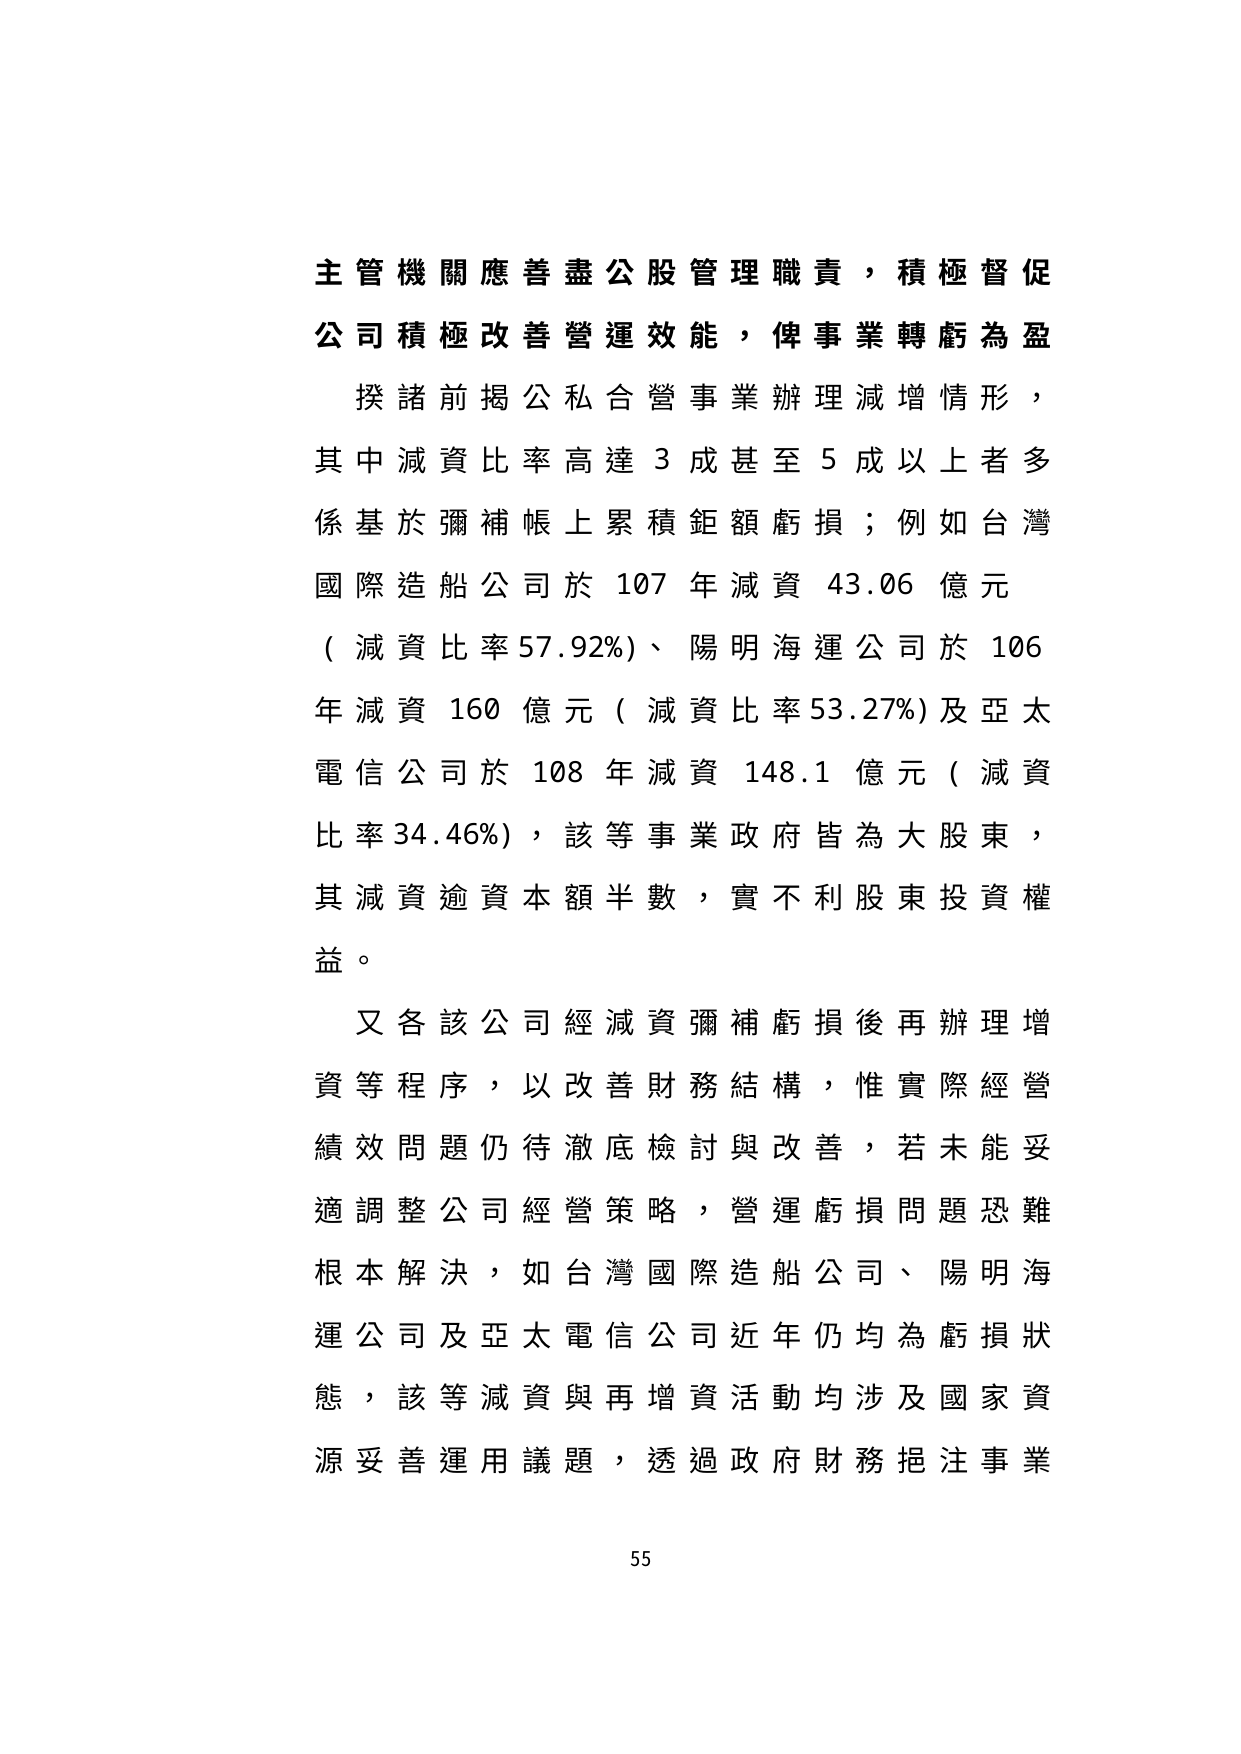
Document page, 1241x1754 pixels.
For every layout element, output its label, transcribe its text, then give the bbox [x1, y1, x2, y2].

text 又各該公司經減資彌補虧損後再辦理增資等程序，以改善財務結構，惟實際經營績效問題仍待澈底檢討與改善，若未能妥適調整公司經營策略，營運虧損問題恐難根本解決，如台灣國際造船公司、陽明海運公司及亞太電信公司近年仍均為虧損狀態，該等減資與再增資活動均涉及國家資源妥善運用議題，透過政府財務挹注事業 [271, 979, 1058, 1479]
text 揆諸前揭公私合營事業辦理減增情形，其中減資比率高達3成甚至5成以上者多係基於彌補帳上累積鉅額虧損；例如台灣國際造船公司於107年減資43.06億元(減資比率57.92%)、陽明海運公司於106年減資160億元(減資比率53.27%)及亞太電信公司於108年減資148.1億元(減資比率34.46%)，該等事業政府皆為大股東，其減資逾資本額半數，實不利股東投資權益。 [271, 354, 1058, 979]
text (二)轉投資事業大幅減資實不利投資效益，主管機關應善盡公股管理職責，積極督促公司積極改善營運效能，俾事業轉虧為盈 [242, 229, 1058, 354]
